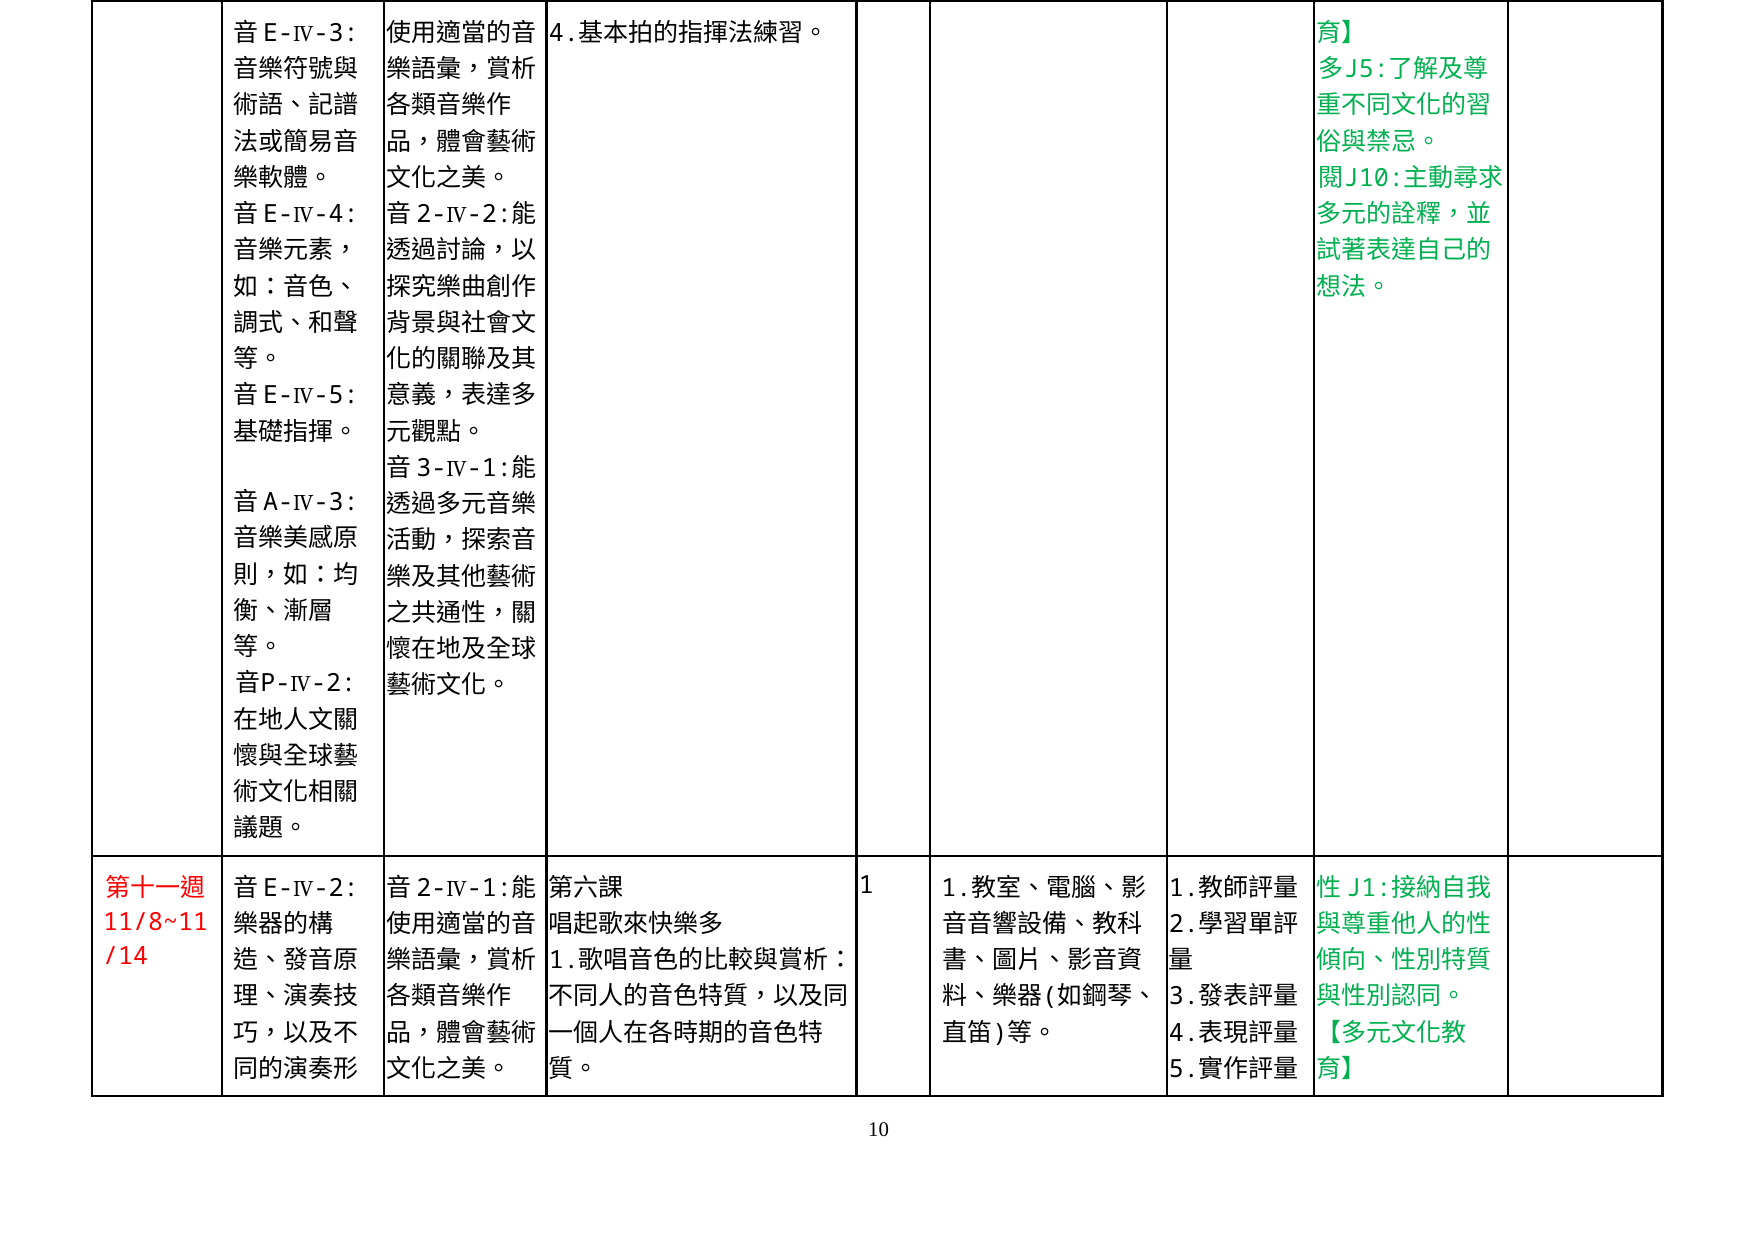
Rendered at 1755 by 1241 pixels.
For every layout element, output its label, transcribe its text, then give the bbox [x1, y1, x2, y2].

table_cell 4.基本拍的指揮法練習。 [548, 2, 855, 854]
table_cell 1.教室、電腦、影音音響設備、教科書、圖片、影音資料、樂器(如鋼琴、直笛)等。 [931, 857, 1166, 1095]
table_cell 音2-Ⅳ-1:能使用適當的音樂語彙，賞析各類音樂作品，體會藝術文化之美。 [385, 857, 545, 1095]
table_cell [1509, 857, 1661, 1095]
table_cell [1168, 2, 1313, 854]
table_cell 育】 多J5:了解及尊重不同文化的習俗與禁忌。 閱J10:主動尋求多元的詮釋，並試著表達自己的想法。 [1315, 2, 1507, 854]
table_cell 使用適當的音樂語彙，賞析各類音樂作品，體會藝術文化之美。 音2-Ⅳ-2:能透過討論，以探究樂曲創作背景與社會文化的關聯及其意義，表達多元觀點。 音3-Ⅳ-1:能透過多元音樂活動，探索音樂及其他藝術之共通性，關懷在地及全球藝術文化。 [385, 2, 545, 854]
table_cell [93, 2, 221, 854]
table_cell 音E-Ⅳ-2:樂器的構造、發音原理、演奏技巧，以及不同的演奏形 [223, 857, 383, 1095]
table_cell 第六課 唱起歌來快樂多 1.歌唱音色的比較與賞析：不同人的音色特質，以及同一個人在各時期的音色特質。 [548, 857, 855, 1095]
table_cell 第十一週 11/8~11/14 [93, 857, 221, 1095]
table_cell 1 [858, 857, 929, 1095]
table_cell [858, 2, 929, 854]
table_cell [931, 2, 1166, 854]
table_cell [1509, 2, 1661, 854]
table_cell 音E-Ⅳ-3:音樂符號與術語、記譜法或簡易音樂軟體。 音E-Ⅳ-4:音樂元素，如：音色、調式、和聲等。 音E-Ⅳ-5:基礎指揮。 音A-Ⅳ-3:音樂美感原則，如：均衡、漸層等。 音P-Ⅳ-2:在地人文關懷與全球藝術文化相關議題。 [223, 2, 383, 854]
table_cell 性J1:接納自我與尊重他人的性傾向、性別特質與性別認同。 【多元文化教育】 [1315, 857, 1507, 1095]
table_cell 1.教師評量 2.學習單評量 3.發表評量 4.表現評量 5.實作評量 [1168, 857, 1313, 1095]
